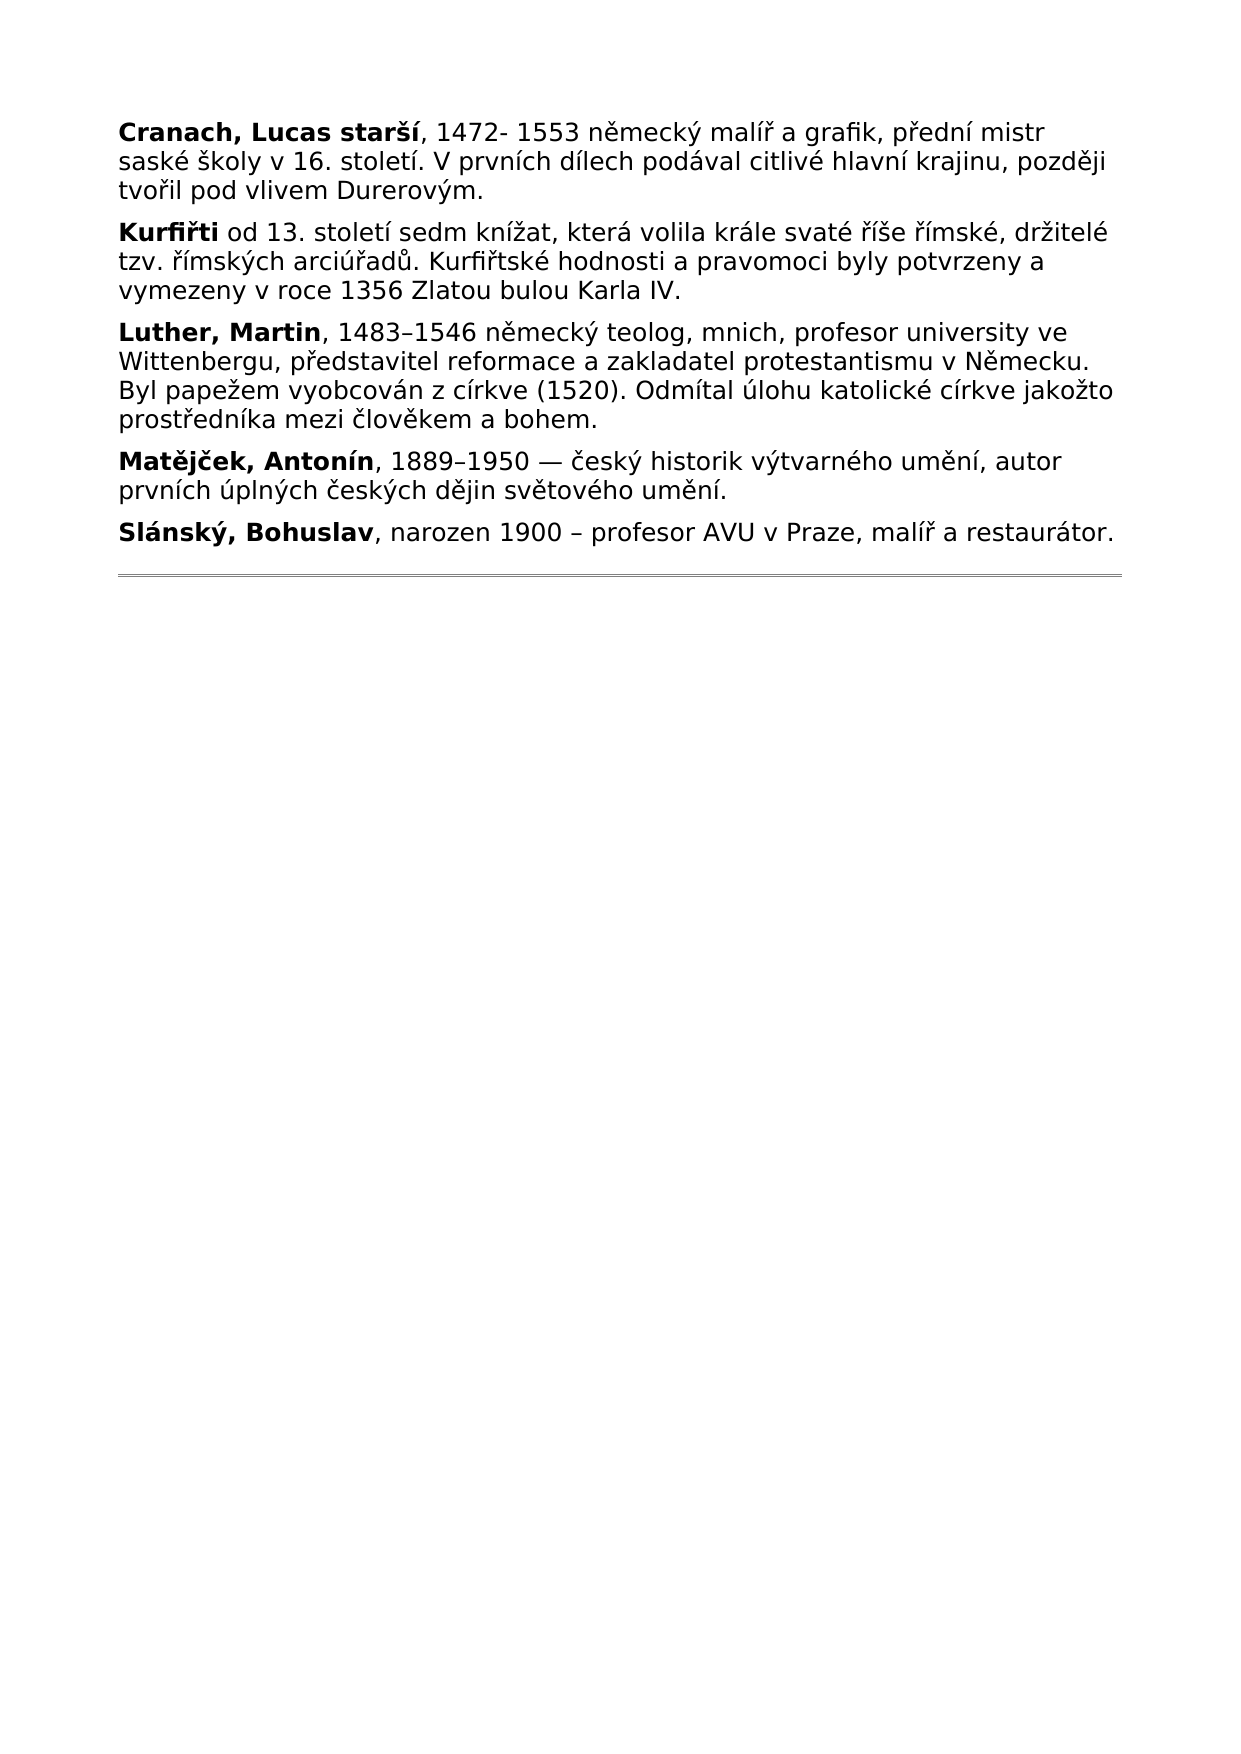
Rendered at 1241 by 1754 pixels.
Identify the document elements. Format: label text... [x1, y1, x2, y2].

text Slánský, Bohuslav, narozen 1900 – profesor AVU v Praze, malíř a restaurátor.﻿ [118, 518, 1122, 547]
text Cranach, Lucas starší, 1472- 1553 německý malíř a grafik, přední mistr saské školy v 16. století. V prvních dílech podával citlivé hlavní krajinu, později tvořil pod vlivem Durerovým. [118, 118, 1122, 206]
text Kurfiřti od 13. století sedm knížat, která volila krále svaté říše římské, držitelé tzv. římských arciúřadů. Kurfiřtské hodnosti a pravomoci byly potvrzeny a vymezeny v roce 1356 Zlatou bulou Karla IV. [118, 218, 1122, 306]
text Matějček, Antonín, 1889–1950 — český historik výtvarného umění, autor prvních úplných českých dějin světového umění. [118, 447, 1122, 506]
text Luther, Martin, 1483–1546 německý teolog, mnich, profesor university ve Wittenbergu, představitel reformace a zakladatel protestantismu v Německu. Byl papežem vyobcován z církve (1520). Odmítal úlohu katolické církve jakožto prostředníka mezi člověkem a bohem. [118, 318, 1122, 435]
